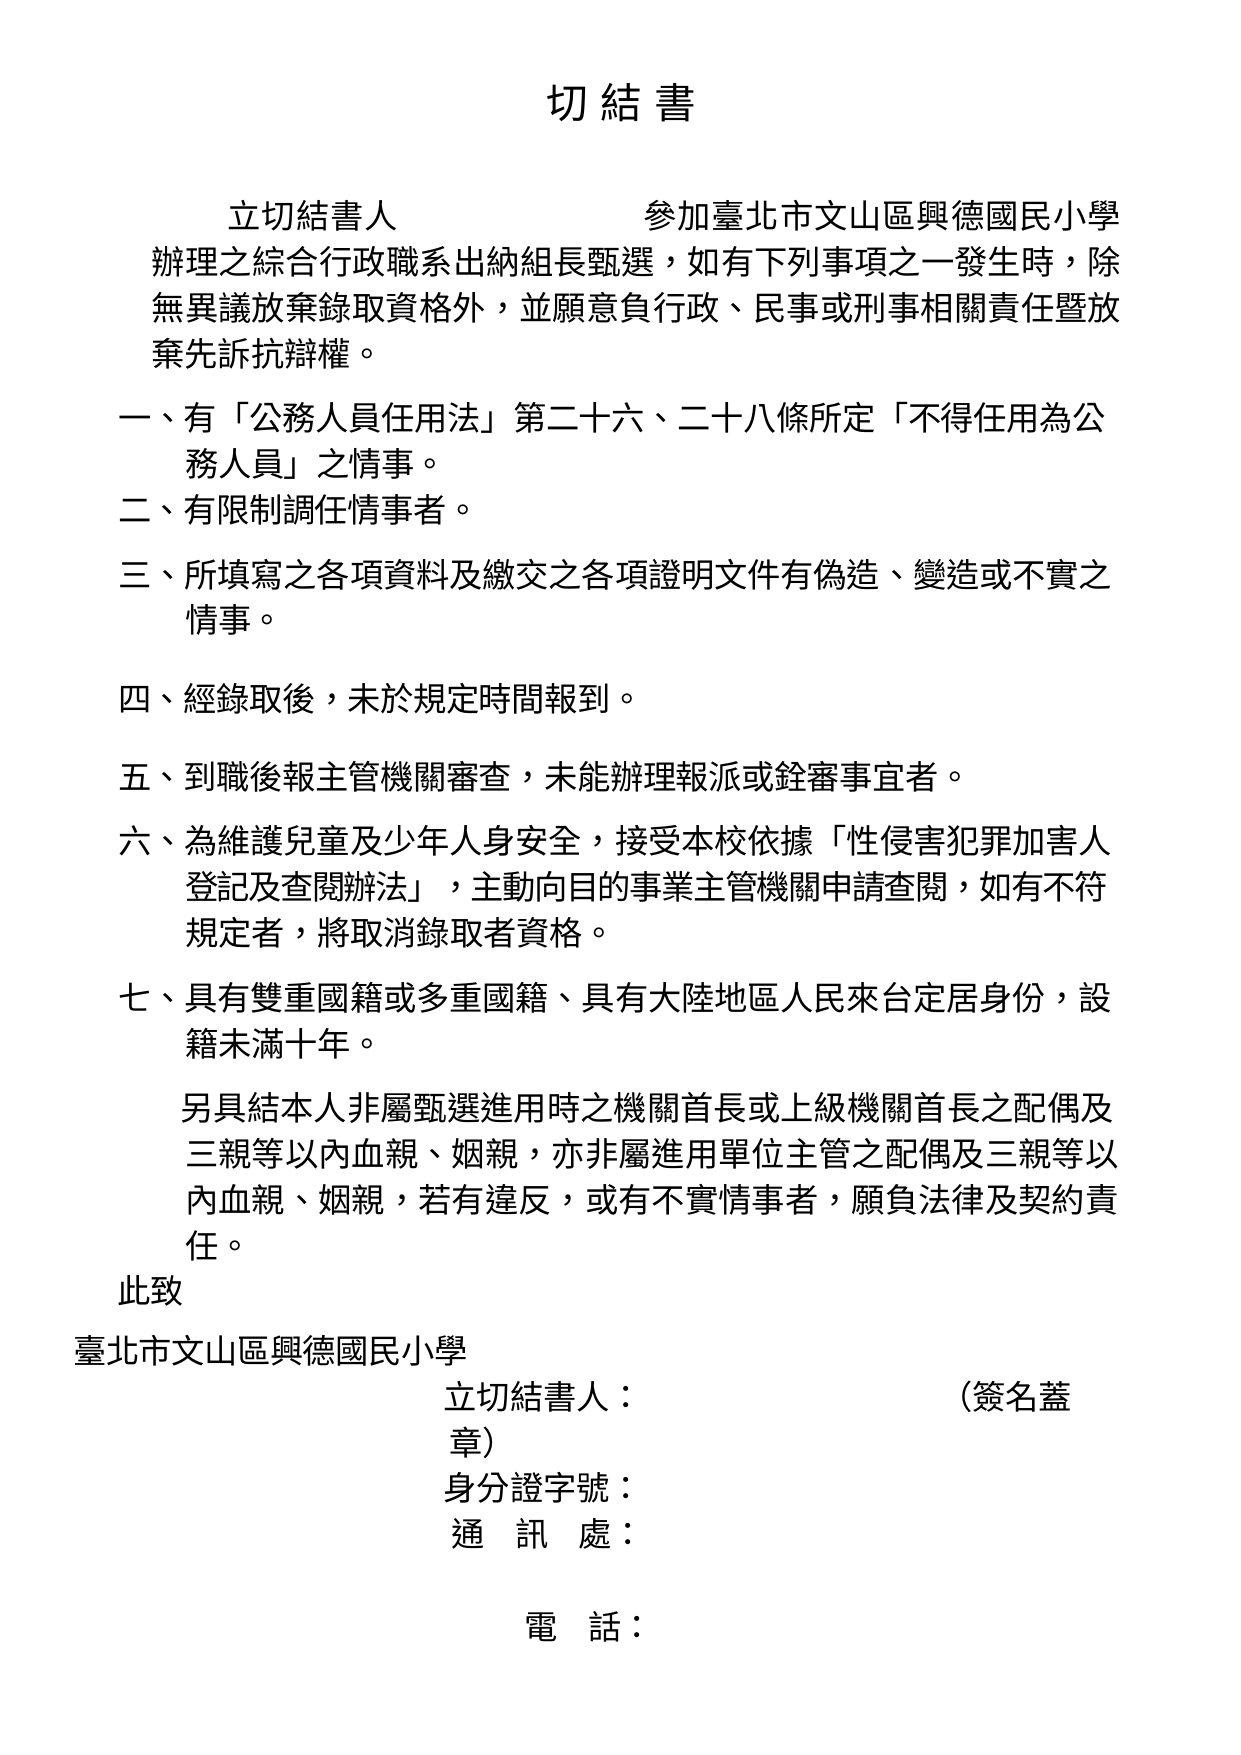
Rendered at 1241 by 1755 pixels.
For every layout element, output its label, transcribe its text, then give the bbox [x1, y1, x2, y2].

text 另具結本人非屬甄選進用時之機關首長或上級機關首長之配偶及三親等以內血親、姻親，亦非屬進用單位主管之配偶及三親等以內血親、姻親，若有違反，或有不實情事者，願負法律及契約責任。 [180, 1084, 1135, 1267]
text 二、有限制調任情事者。 [118, 486, 1140, 531]
text 四、經錄取後，未於規定時間報到。 [118, 674, 1199, 720]
text 立切結書人 參加臺北市文山區興德國民小學辦理之綜合行政職系出納組長甄選，如有下列事項之一發生時，除無異議放棄錄取資格外，並願意負行政、民事或刑事相關責任暨放棄先訴抗辯權。 [151, 192, 1121, 375]
text 通 訊 處： [451, 1510, 1199, 1556]
text 五、到職後報主管機關審查，未能辦理報派或銓審事宜者。 [118, 752, 1199, 798]
text 立切結書人： （簽名蓋章） [443, 1372, 1110, 1464]
text 此致 [106, 1267, 195, 1313]
text 切 結 書 [106, 82, 1140, 128]
text 電 話： [106, 1603, 1156, 1649]
text 三、所填寫之各項資料及繳交之各項證明文件有偽造、變造或不實之情事。 [118, 550, 1135, 642]
text 臺北市文山區興德國民小學 [73, 1327, 1199, 1372]
text 一、有「公務人員任用法」第二十六、二十八條所定「不得任用為公務人員」之情事。 [118, 394, 1135, 486]
text 七、具有雙重國籍或多重國籍、具有大陸地區人民來台定居身份，設籍未滿十年。 [118, 973, 1135, 1065]
text 六、為維護兒童及少年人身安全，接受本校依據「性侵害犯罪加害人登記及查閱辦法」，主動向目的事業主管機關申請查閱，如有不符規定者，將取消錄取者資格。 [118, 817, 1135, 954]
text 身分證字號： [443, 1464, 1110, 1510]
